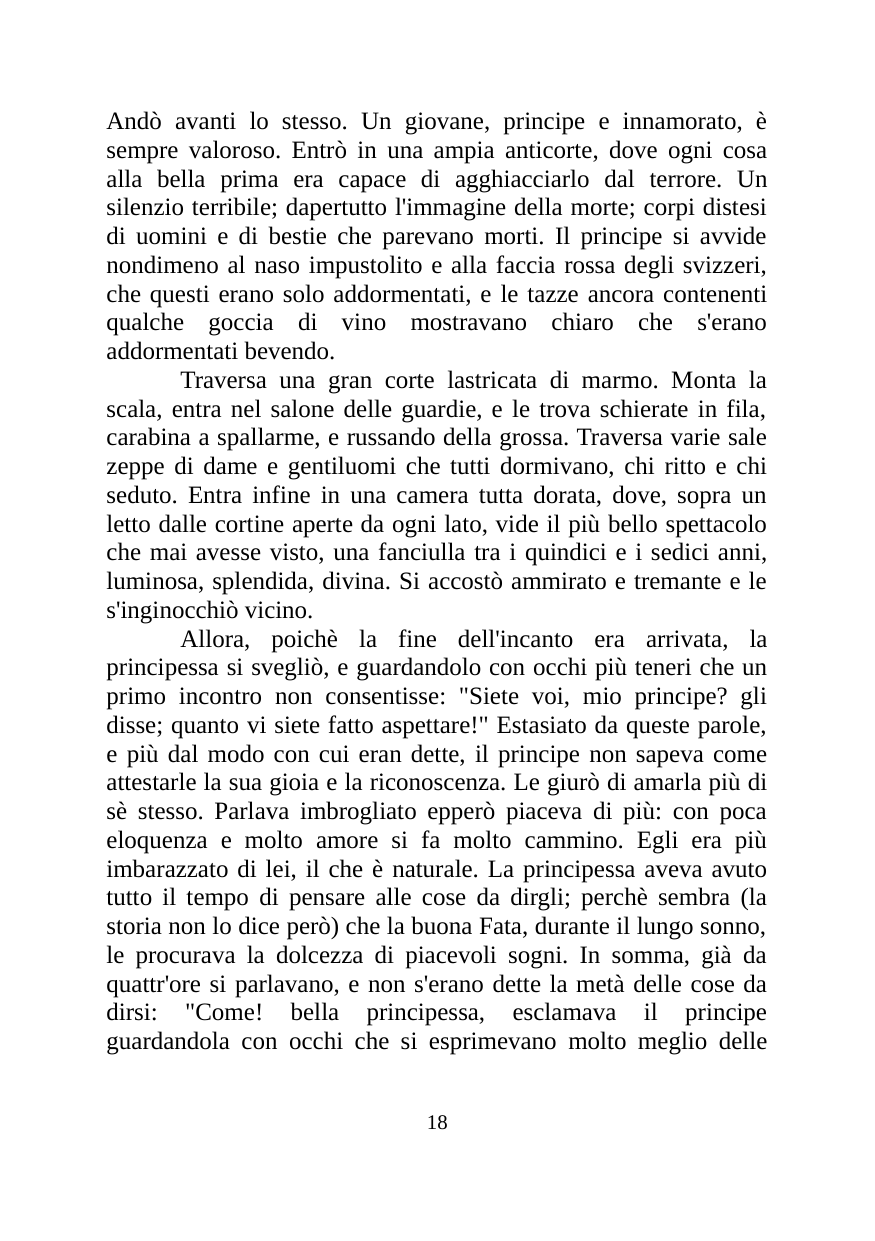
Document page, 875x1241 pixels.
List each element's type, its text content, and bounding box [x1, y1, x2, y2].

text Allora, poichè la fine dell'incanto era arrivata, la principessa si svegliò, e guardandolo con occhi più teneri che un primo incontro non consentisse: "Siete voi, mio principe? gli disse; quanto vi siete fatto aspettare!" Estasiato da queste parole, e più dal modo con cui eran dette, il principe non sapeva come attestarle la sua gioia e la riconoscenza. Le giurò di amarla più di sè stesso. Parlava imbrogliato epperò piaceva di più: con poca eloquenza e molto amore si fa molto cammino. Egli era più imbarazzato di lei, il che è naturale. La principessa aveva avuto tutto il tempo di pensare alle cose da dirgli; perchè sembra (la storia non lo dice però) che la buona Fata, durante il lungo sonno, le procurava la dolcezza di piacevoli sogni. In somma, già da quattr'ore si parlavano, e non s'erano dette la metà delle cose da dirsi: "Come! bella principessa, esclamava il principe guardandola con occhi che si esprimevano molto meglio delle [106, 624, 768, 1055]
text Traversa una gran corte lastricata di marmo. Monta la scala, entra nel salone delle guardie, e le trova schierate in fila, carabina a spallarme, e russando della grossa. Traversa varie sale zeppe di dame e gentiluomi che tutti dormivano, chi ritto e chi seduto. Entra infine in una camera tutta dorata, dove, sopra un letto dalle cortine aperte da ogni lato, vide il più bello spettacolo che mai avesse visto, una fanciulla tra i quindici e i sedici anni, luminosa, splendida, divina. Si accostò ammirato e tremante e le s'inginocchiò vicino. [106, 365, 768, 624]
text Andò avanti lo stesso. Un giovane, principe e innamorato, è sempre valoroso. Entrò in una ampia anticorte, dove ogni cosa alla bella prima era capace di agghiacciarlo dal terrore. Un silenzio terribile; dapertutto l'immagine della morte; corpi distesi di uomini e di bestie che parevano morti. Il principe si avvide nondimeno al naso impustolito e alla faccia rossa degli svizzeri, che questi erano solo addormentati, e le tazze ancora contenenti qualche goccia di vino mostravano chiaro che s'erano addormentati bevendo. [106, 106, 768, 365]
